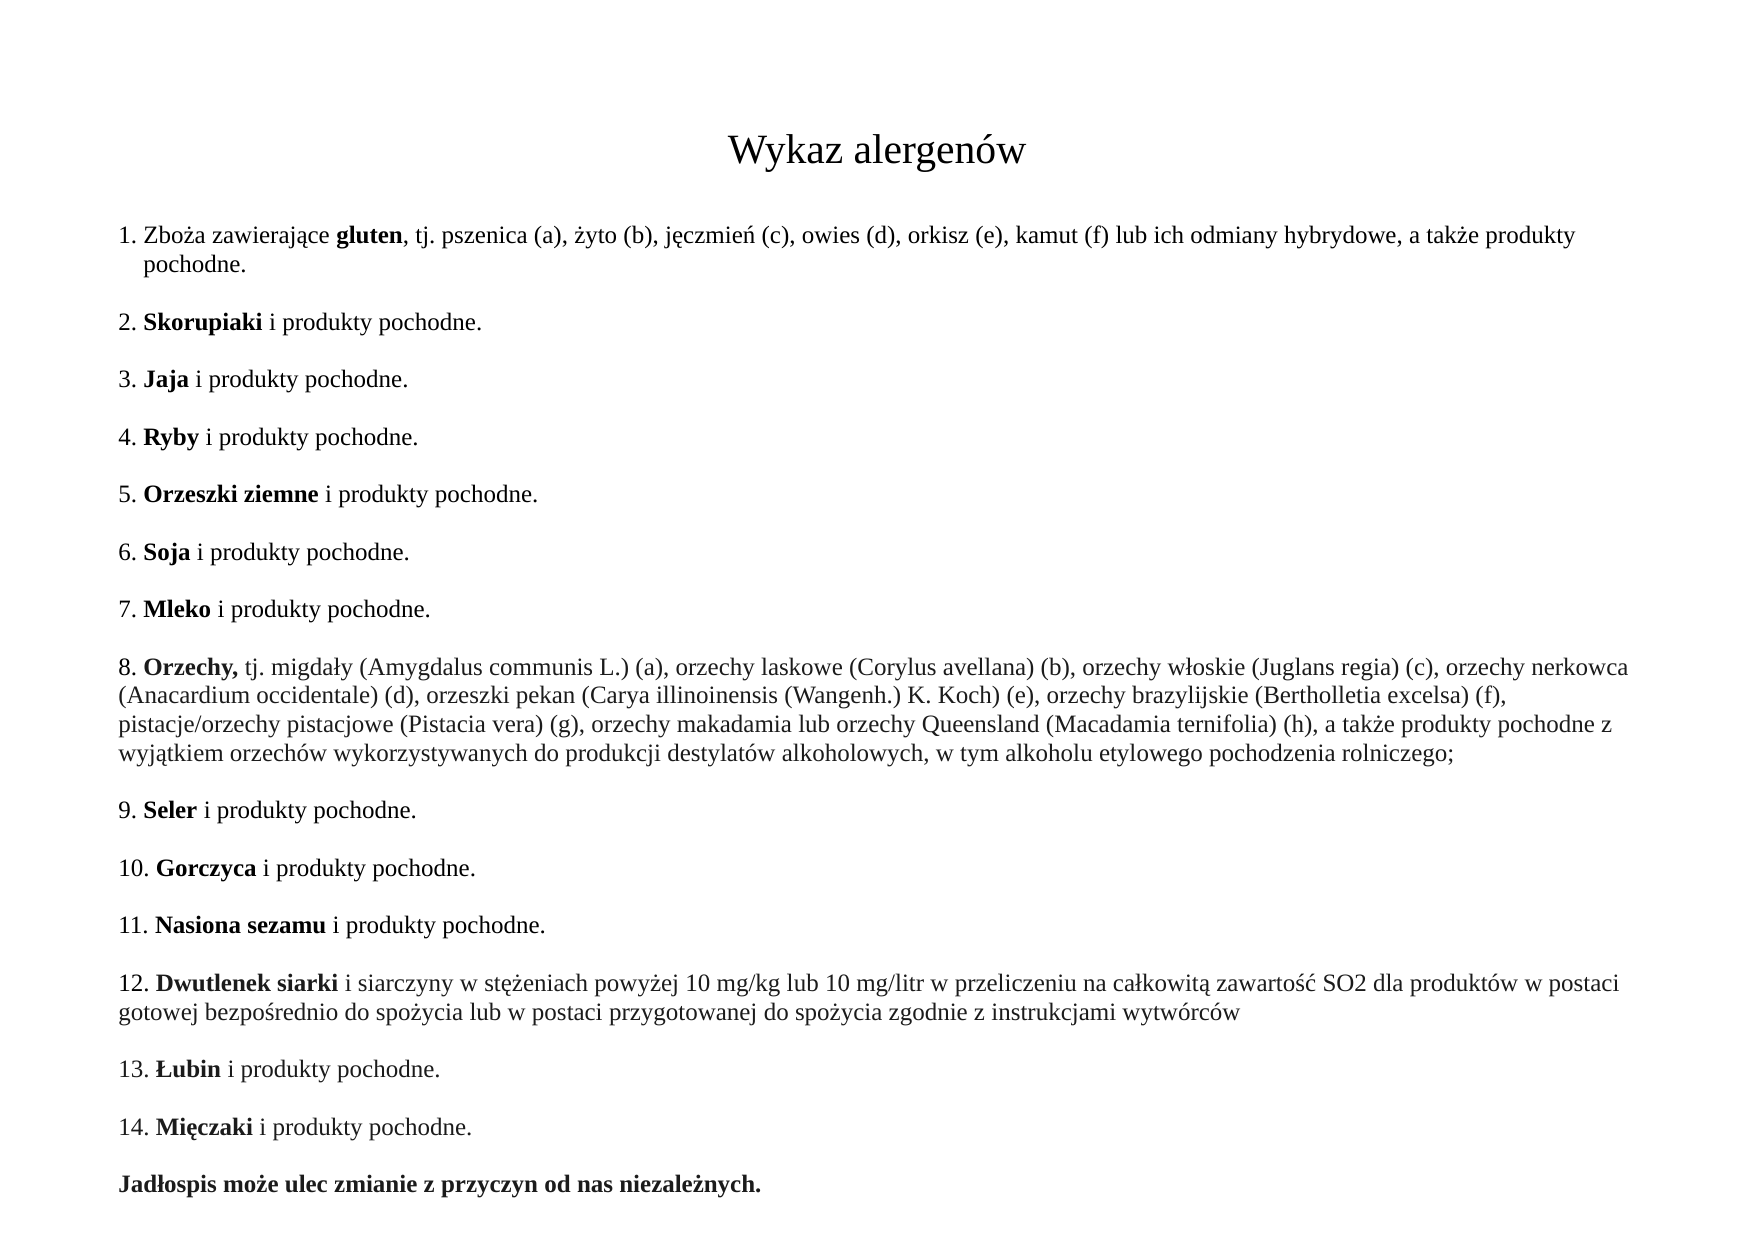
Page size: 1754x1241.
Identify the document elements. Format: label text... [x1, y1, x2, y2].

text pochodne. [118, 249, 1636, 278]
text 2. Skorupiaki i produkty pochodne. [118, 307, 1636, 336]
text 12. Dwutlenek siarki i siarczyny w stężeniach powyżej 10 mg/kg lub 10 mg/litr w przeliczeniu na całkowitą zawartość SO2 dla produktów w postaci gotowej bezpośrednio do spożycia lub w postaci przygotowanej do spożycia zgodnie z instrukcjami wytwórców [118, 968, 1636, 1026]
text Jadłospis może ulec zmianie z przyczyn od nas niezależnych. [118, 1169, 1636, 1198]
text 6. Soja i produkty pochodne. [118, 537, 1636, 566]
text 5. Orzeszki ziemne i produkty pochodne. [118, 479, 1636, 508]
text 3. Jaja i produkty pochodne. [118, 364, 1636, 393]
text Wykaz alergenów [118, 125, 1636, 173]
text 1. Zboża zawierające gluten, tj. pszenica (a), żyto (b), jęczmień (c), owies (d), orkisz (e), kamut (f) lub ich odmiany hybrydowe, a także produkty [118, 221, 1636, 249]
text 13. Łubin i produkty pochodne. [118, 1054, 1636, 1083]
text 4. Ryby i produkty pochodne. [118, 422, 1636, 451]
text 7. Mleko i produkty pochodne. [118, 594, 1636, 623]
text 14. Mięczaki i produkty pochodne. [118, 1112, 1636, 1141]
text 8. Orzechy, tj. migdały (Amygdalus communis L.) (a), orzechy laskowe (Corylus avellana) (b), orzechy włoskie (Juglans regia) (c), orzechy nerkowca (Anacardium occidentale) (d), orzeszki pekan (Carya illinoinensis (Wangenh.) K. Koch) (e), orzechy brazylijskie (Bertholletia excelsa) (f), pistacje/orzechy pistacjowe (Pistacia vera) (g), orzechy makadamia lub orzechy Queensland (Macadamia ternifolia) (h), a także produkty pochodne z wyjątkiem orzechów wykorzystywanych do produkcji destylatów alkoholowych, w tym alkoholu etylowego pochodzenia rolniczego; [118, 652, 1636, 767]
text 10. Gorczyca i produkty pochodne. [118, 853, 1636, 882]
text 11. Nasiona sezamu i produkty pochodne. [118, 911, 1636, 939]
text 9. Seler i produkty pochodne. [118, 796, 1636, 824]
